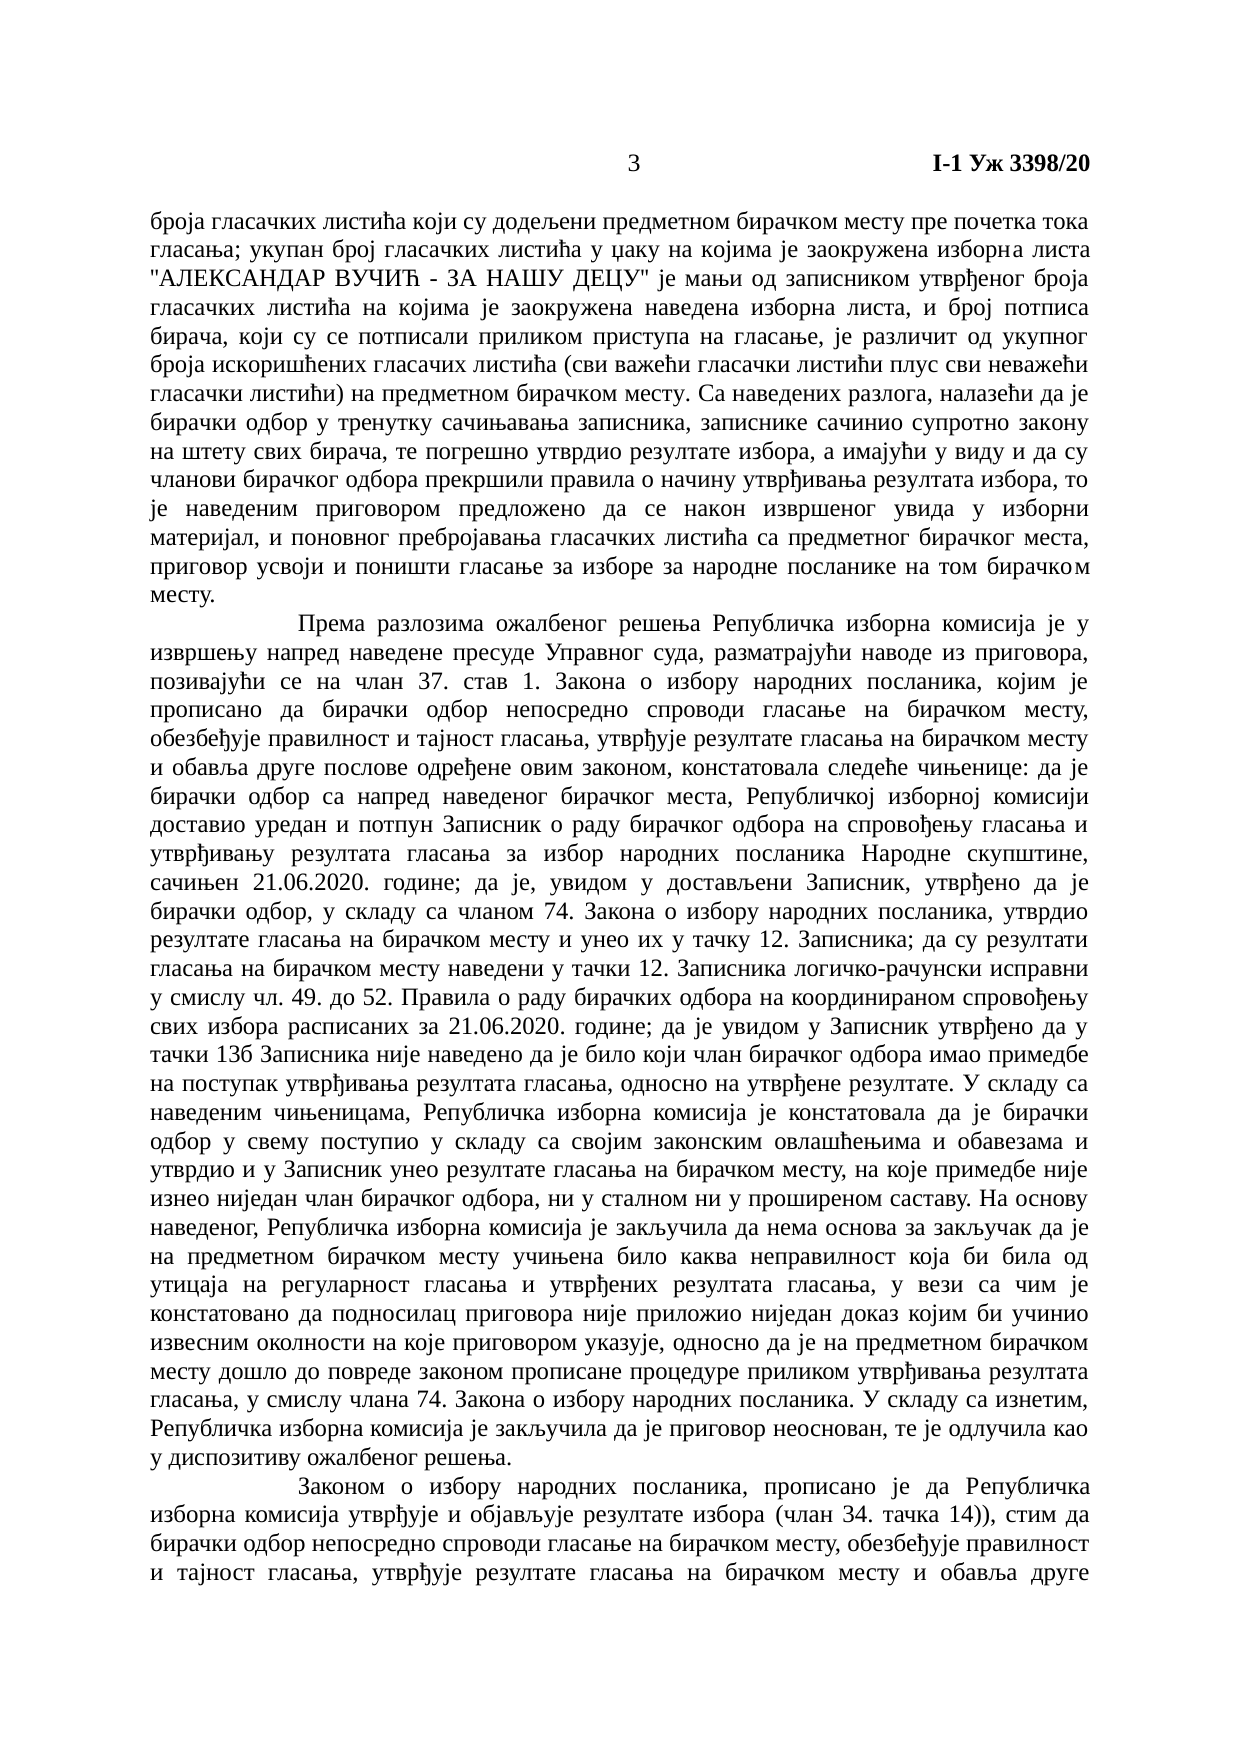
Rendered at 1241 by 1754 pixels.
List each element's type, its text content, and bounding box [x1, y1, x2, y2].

text Законом о избору народних посланика, прописано је да Републичка изборна комисија утврђује и објављује резултате избора (члан 34. тачка 14)), стим да бирачки одбор непосредно спроводи гласање на бирачком месту, обезбеђује правилност и тајност гласања, утврђује резултате гласања на бирачком месту и обавља друге [150, 1471, 1090, 1586]
text Према разлозима ожалбеног решења Републичка изборна комисија је у извршењу напред наведене пресуде Управног суда, разматрајући наводе из приговора, позивајући се на члан 37. став 1. Закона о избору народних посланика, којим је прописано да бирачки одбор непосредно спроводи гласање на бирачком месту, обезбеђује правилност и тајност гласања, утврђује резултате гласања на бирачком месту и обавља друге послове одређене овим законом, констатовала следеће чињенице: да је бирачки одбор са напред наведеног бирачког места, Републичкој изборној комисији доставио уредан и потпун Записник о раду бирачког одбора на спровођењу гласања и утврђивању резултата гласања за избор народних посланика Народне скупштине, сачињен 21.06.2020. године; да је, увидом у достављени Записник, утврђено да је бирачки одбор, у складу са чланом 74. Закона о избору народних посланика, утврдио резултате гласања на бирачком месту и унео их у тачку 12. Записника; да су резултати гласања на бирачком месту наведени у тачки 12. Записника логичко-рачунски исправни у смислу чл. 49. до 52. Правила о раду бирачких одбора на координираном спровођењу свих избора расписаних за 21.06.2020. године; да је увидом у Записник утврђено да у тачки 13б Записника није наведено да је било који члан бирачког одбора имао примедбе на поступак утврђивања резултата гласања, односно на утврђене резултате. У складу са наведеним чињеницама, Републичка изборна комисија је констатовала да је бирачки одбор у свему поступио у складу са својим законским овлашћењима и обавезама и утврдио и у Записник унео резултате гласања на бирачком месту, на које примедбе није изнео ниједан члан бирачког одбора, ни у сталном ни у проширеном саставу. На основу наведеног, Републичка изборна комисија је закључила да нема основа за закључак да је на предметном бирачком месту учињена било каква неправилност која би била од утицаја на регуларност гласања и утврђених резултата гласања, у вези са чим је констатовано да подносилац приговора није приложио ниједан доказ којим би учинио извесним околности на које приговором указује, односно да је на предметном бирачком месту дошло до повреде законом прописане процедуре приликом утврђивања резултата гласања, у смислу члана 74. Закона о избору народних посланика. У складу са изнетим, Републичка изборна комисија је закључила да је приговор неоснован, те је одлучила као у диспозитиву ожалбеног решења. [150, 608, 1090, 1471]
text броја гласачких листића који су додељени предметном бирачком месту пре почетка тока гласања; укупан број гласачких листића у џаку на којима је заокружена изборна листа ''АЛЕКСАНДАР ВУЧИЋ - ЗА НАШУ ДЕЦУ'' је мањи од записником утврђеног броја гласачких листића на којима је заокружена наведена изборна листа, и број потписа бирача, који су се потписали приликом приступа на гласање, је различит од укупног броја искоришћених гласачих листића (сви важећи гласачки листићи плус сви неважећи гласачки листићи) на предметном бирачком месту. Са наведених разлога, налазећи да је бирачки одбор у тренутку сачињавања записника, записнике сачинио супротно закону на штету свих бирача, те погрешно утврдио резултате избора, а имајући у виду и да су чланови бирачког одбора прекршили правила о начину утврђивања резултата избора, то је наведеним приговором предложено да се након извршеног увида у изборни материјал, и поновног пребројавања гласачких листића са предметног бирачког места, приговор усвоји и поништи гласање за изборе за народне посланике на том бирачком месту. [150, 206, 1090, 608]
